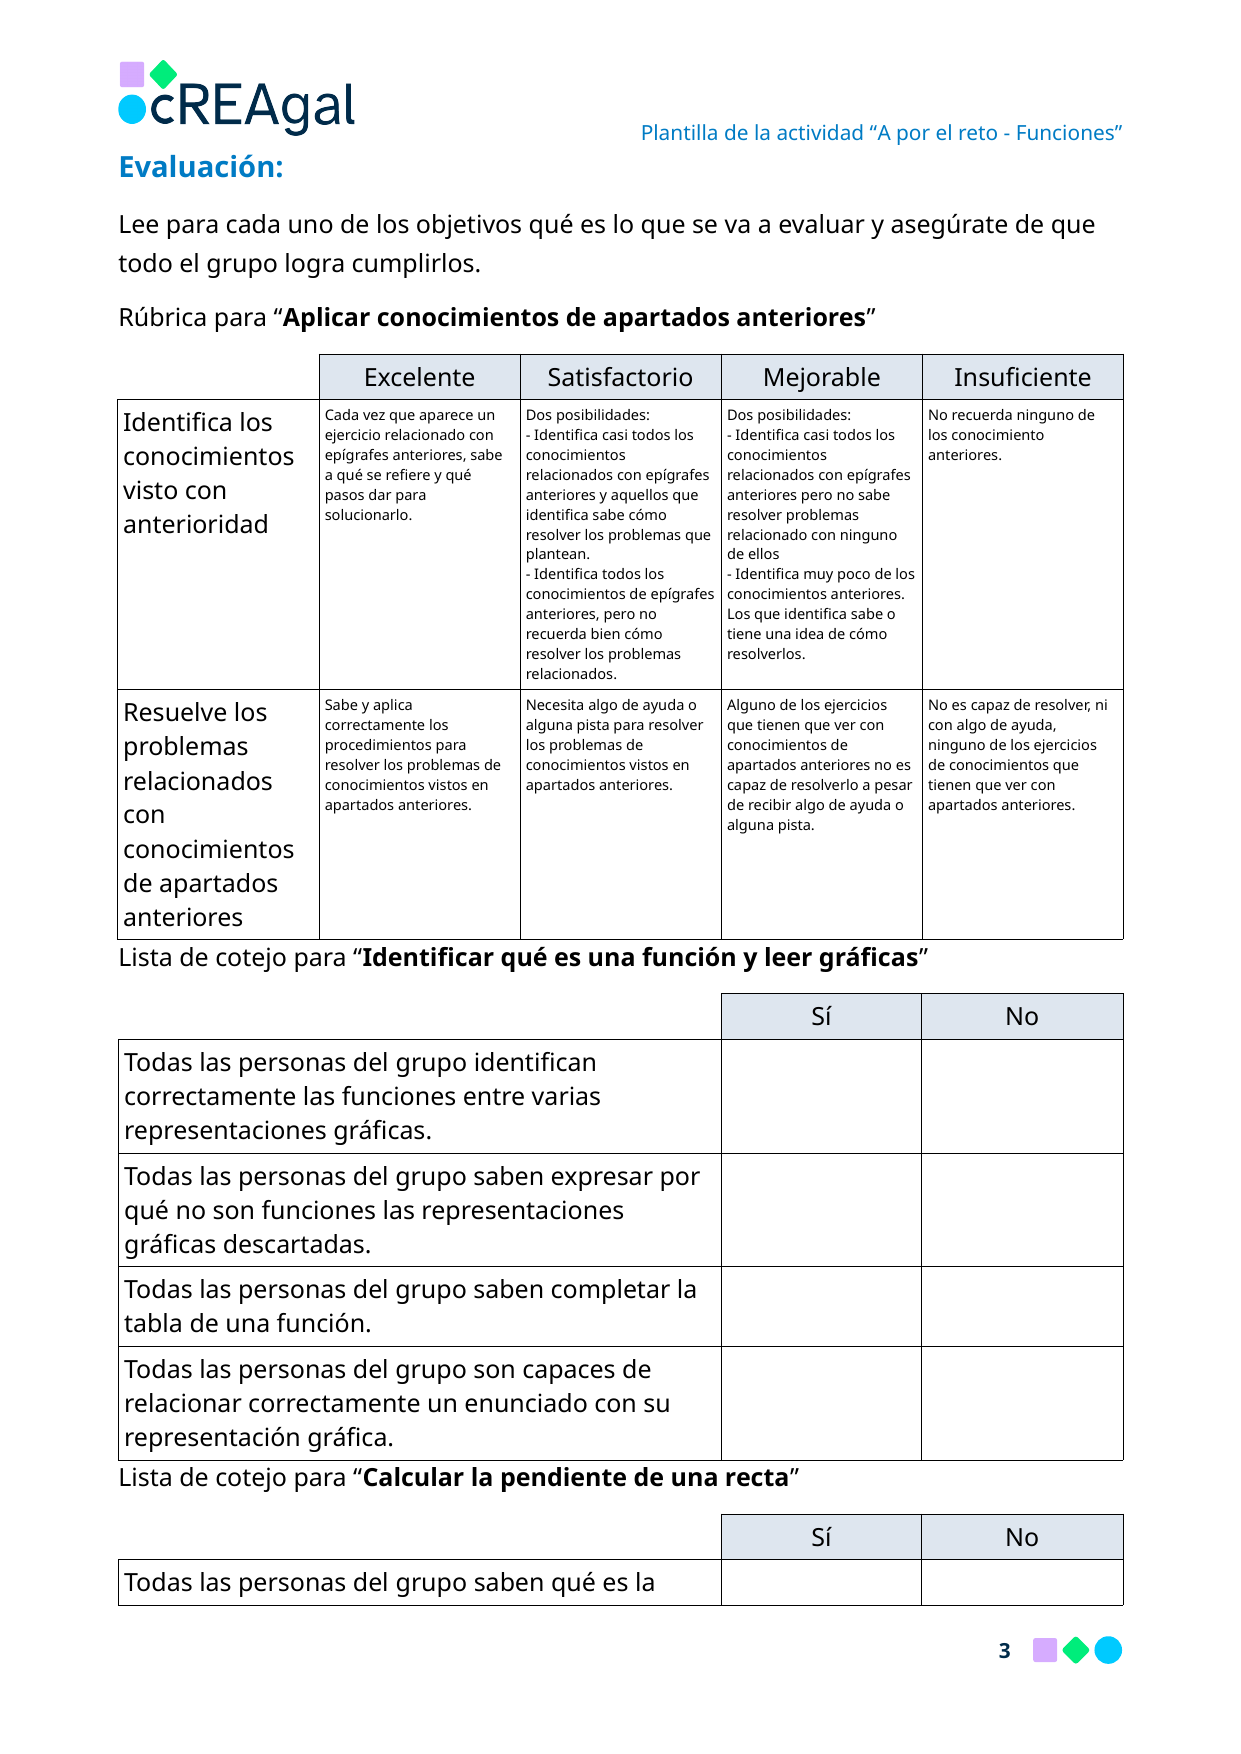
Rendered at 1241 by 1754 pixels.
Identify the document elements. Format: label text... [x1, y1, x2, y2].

table_cell [722, 1154, 921, 1266]
table_header Sí [722, 994, 921, 1039]
table_cell [922, 1560, 1123, 1605]
text Lista de cotejo para “Calcular la pendiente de una recta” [118, 1461, 1122, 1494]
table_cell [922, 1347, 1123, 1459]
table_header Sí [722, 1515, 921, 1559]
text Lee para cada uno de los objetivos qué es lo que se va a evaluar y asegúrate de que todo el grupo logra cumplirlos. [118, 207, 1122, 280]
table_cell [722, 1560, 921, 1605]
table_cell [722, 1267, 921, 1346]
table_cell Todas las personas del grupo saben completar la tabla de una función. [119, 1267, 721, 1346]
table_header Insuficiente [923, 355, 1123, 399]
table_header Satisfactorio [521, 355, 721, 399]
table_cell Todas las personas del grupo son capaces de relacionar correctamente un enunciado con su representación gráfica. [119, 1347, 721, 1459]
table_cell [922, 1267, 1123, 1346]
text Lista de cotejo para “Identificar qué es una función y leer gráficas” [118, 940, 1122, 973]
table_cell [922, 1040, 1123, 1152]
table_header Mejorable [722, 355, 922, 399]
picture [118, 60, 355, 136]
table_cell [722, 1040, 921, 1152]
table_cell Sabe y aplica correctamente los procedimientos para resolver los problemas de conocimientos vistos en apartados anteriores. [320, 690, 520, 939]
table_cell Todas las personas del grupo identifican correctamente las funciones entre varias representaciones gráficas. [119, 1040, 721, 1152]
table_header [117, 354, 319, 399]
table_cell No recuerda ninguno de los conocimiento anteriores. [923, 400, 1123, 689]
table_cell Necesita algo de ayuda o alguna pista para resolver los problemas de conocimientos vistos en apartados anteriores. [521, 690, 721, 939]
table_cell Dos posibilidades: - Identifica casi todos los conocimientos relacionados con epígrafes anteriores pero no sabe resolver problemas relacionado con ninguno de ellos - Identifica muy poco de los conocimientos anteriores. Los que identifica sabe o tiene una idea de cómo resolverlos. [722, 400, 922, 689]
table_header No [922, 994, 1123, 1039]
table_cell No es capaz de resolver, ni con algo de ayuda, ninguno de los ejercicios de conocimientos que tienen que ver con apartados anteriores. [923, 690, 1123, 939]
table_header [118, 1514, 721, 1559]
table_cell [722, 1347, 921, 1459]
table_cell Identifica los conocimientos visto con anterioridad [118, 400, 319, 689]
text Rúbrica para “Aplicar conocimientos de apartados anteriores” [118, 300, 1122, 334]
table_cell [922, 1154, 1123, 1266]
table_cell Dos posibilidades: - Identifica casi todos los conocimientos relacionados con epígrafes anteriores y aquellos que identifica sabe cómo resolver los problemas que plantean. - Identifica todos los conocimientos de epígrafes anteriores, pero no recuerda bien cómo resolver los problemas relacionados. [521, 400, 721, 689]
table_header [118, 993, 721, 1039]
text Evaluación: [118, 147, 1122, 186]
table_cell Alguno de los ejercicios que tienen que ver con conocimientos de apartados anteriores no es capaz de resolverlo a pesar de recibir algo de ayuda o alguna pista. [722, 690, 922, 939]
table_cell Todas las personas del grupo saben expresar por qué no son funciones las representaciones gráficas descartadas. [119, 1154, 721, 1266]
table_cell Cada vez que aparece un ejercicio relacionado con epígrafes anteriores, sabe a qué se refiere y qué pasos dar para solucionarlo. [320, 400, 520, 689]
table_header No [922, 1515, 1123, 1559]
table_cell Todas las personas del grupo saben qué es la [119, 1560, 721, 1605]
table_cell Resuelve los problemas relacionados con conocimientos de apartados anteriores [118, 690, 319, 939]
table_header Excelente [320, 355, 520, 399]
